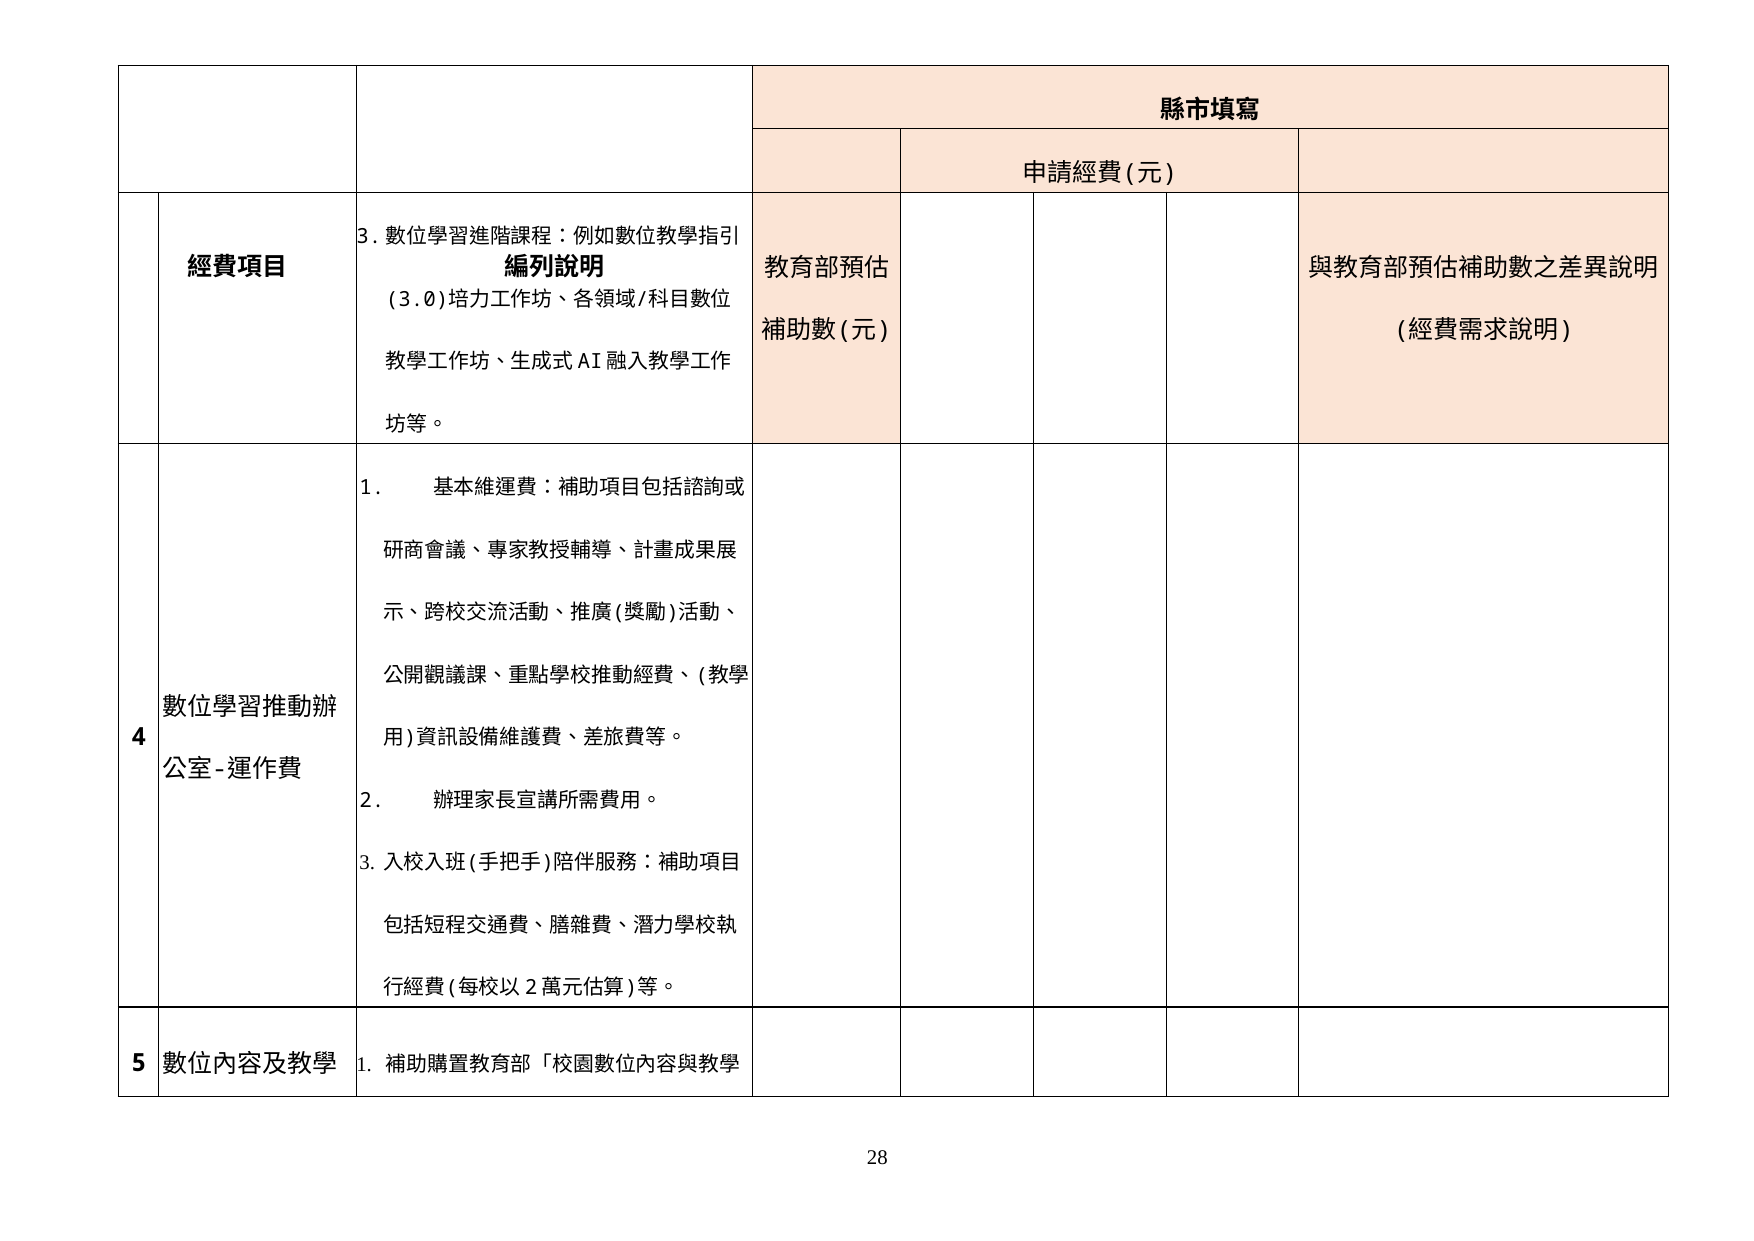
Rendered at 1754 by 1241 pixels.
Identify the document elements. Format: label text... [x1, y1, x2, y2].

table_cell [1299, 444, 1668, 1006]
table_cell 基本維運費：補助項目包括諮詢或研商會議、專家教授輔導、計畫成果展示、跨校交流活動、推廣(獎勵)活動、公開觀議課、重點學校推動經費、(教學用)資訊設備維護費、差旅費等。 辦理家長宣講所需費用。 入校入班(手把手)陪伴服務：補助項目包括短程交通費、膳雜費、潛力學校執行經費(每校以2萬元估算)等。 [357, 444, 752, 1006]
table_cell 5 [119, 1008, 158, 1096]
table_cell 數位內容及教學軟體 [159, 1008, 356, 1096]
table_cell 教育部預估補助數(元) [753, 129, 900, 192]
table_cell [1034, 193, 1166, 443]
table_cell [901, 193, 1033, 443]
table_cell [1167, 193, 1298, 443]
table_cell 補助由本縣(市)規劃辦理之教師增能研習所需費用。 數位學習基礎課程：例如數位素養增能培訓、學校資訊組長(或資訊負責人員)增能研習等。 數位學習進階課程：例如數位教學指引(3.0)培力工作坊、各領域/科目數位教學工作坊、生成式AI融入教學工作坊等。 [357, 193, 752, 443]
table_cell [1034, 444, 1166, 1006]
table_cell 教師增能研習費 [159, 193, 356, 443]
table_cell [1299, 193, 1668, 443]
table_cell 申請經費(元) [901, 129, 1298, 192]
table_cell [119, 193, 158, 443]
table_cell [1299, 1008, 1668, 1096]
table_cell 與教育部預估補助數之差異說明 (經費需求說明) [1299, 129, 1668, 192]
table_cell [901, 1008, 1033, 1096]
table_cell [1167, 444, 1298, 1006]
table_cell [753, 444, 900, 1006]
table_header [357, 66, 752, 192]
table_header [119, 66, 356, 192]
table_cell 補助購置教育部「校園數位內容與教學軟體選購名單」產品所需經費，以本縣(市)所轄中小學師生數估算補助額度。 本項經費不得流用至其他經費項目且不得用於產品相關硬體/教具等費用，倘需結合硬體/教具，由本縣(市)自籌經費支應。 [357, 1008, 752, 1096]
table_cell 4 [119, 444, 158, 1006]
table_cell [753, 193, 900, 443]
table_cell [1167, 1008, 1298, 1096]
table_cell [901, 444, 1033, 1006]
table_header 縣市填寫 [753, 66, 1668, 128]
table_cell [1034, 1008, 1166, 1096]
table_cell [753, 1008, 900, 1096]
table_cell 數位學習推動辦公室-運作費 [159, 444, 356, 1006]
